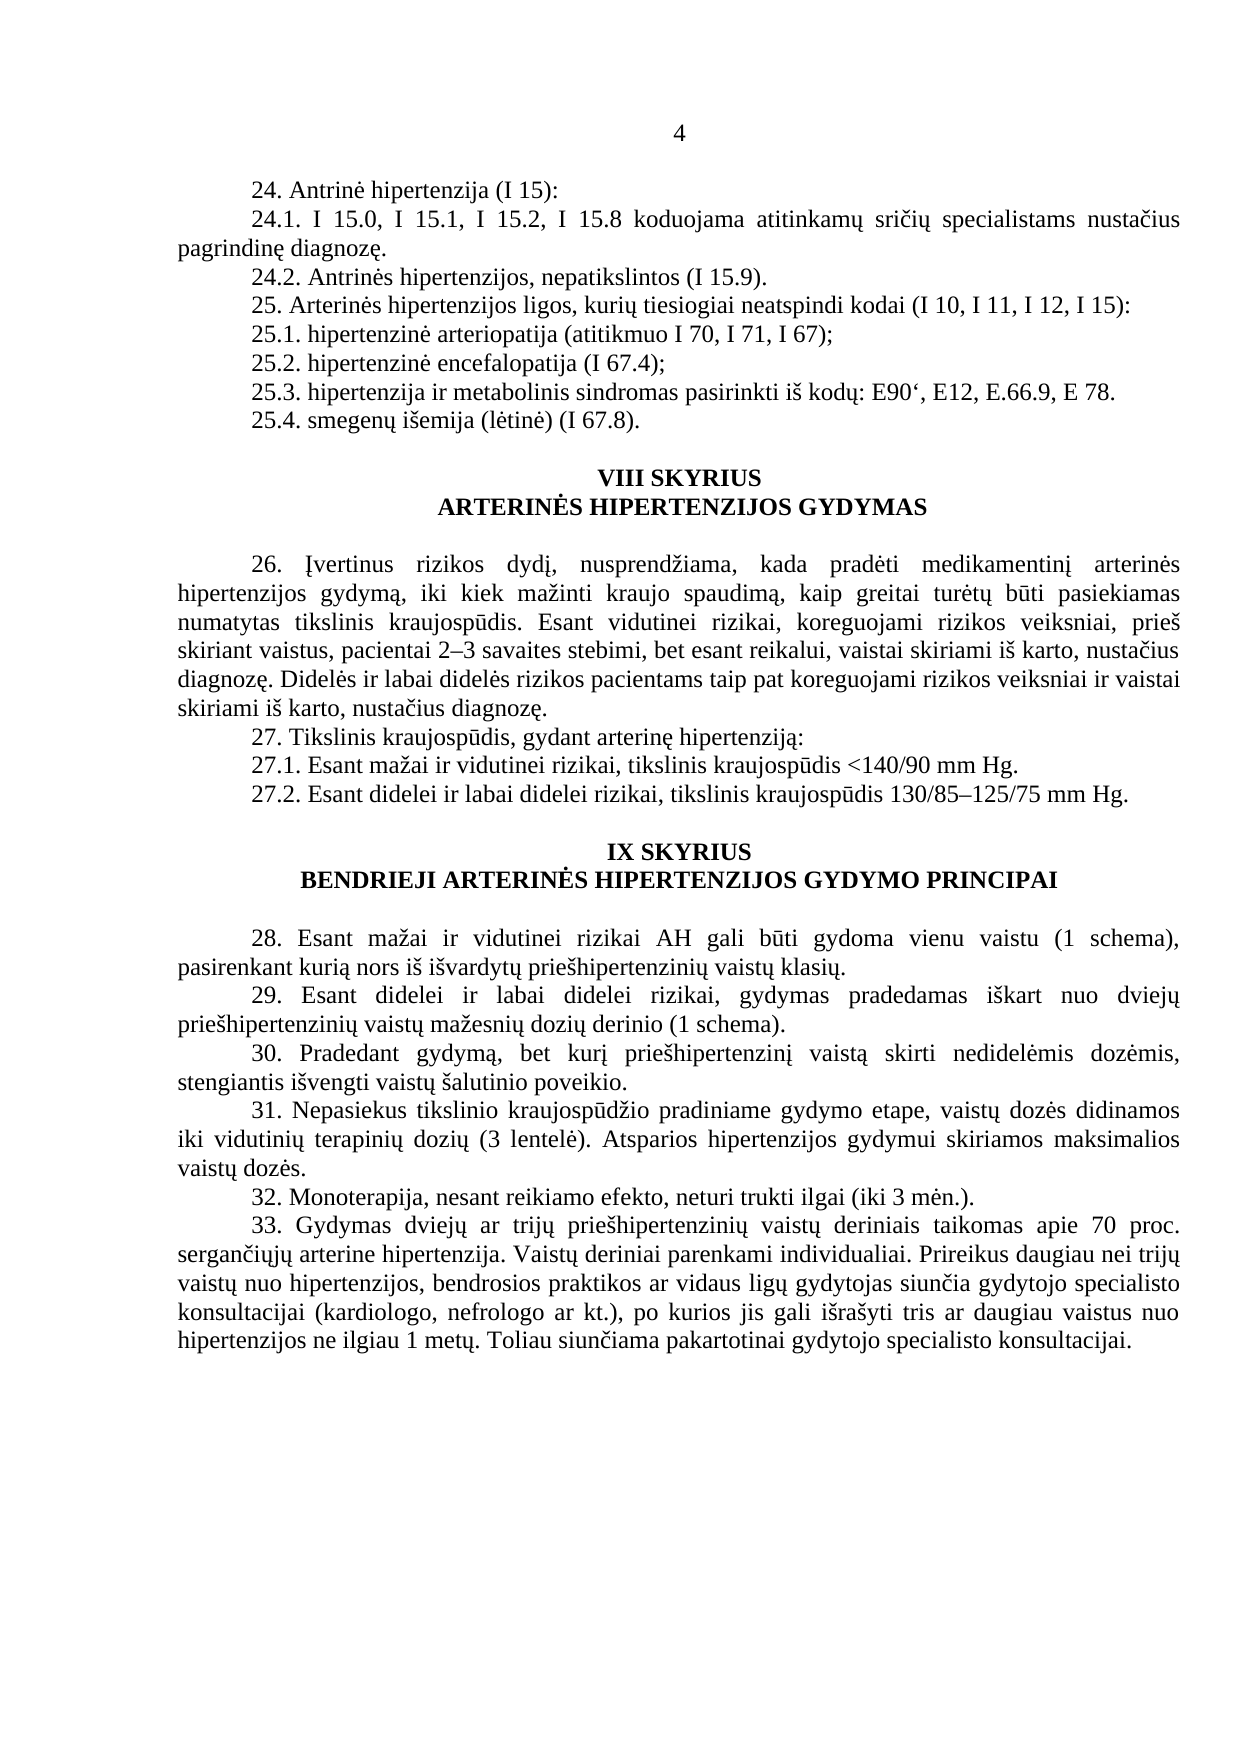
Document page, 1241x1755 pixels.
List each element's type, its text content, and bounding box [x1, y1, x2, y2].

text 29. Esant didelei ir labai didelei rizikai, gydymas pradedamas iškart nuo dviejų priešhipertenzinių vaistų mažesnių dozių derinio (1 schema). [177, 981, 1181, 1038]
text 25.2. hipertenzinė encefalopatija (I 67.4); [177, 348, 1181, 377]
text 32. Monoterapija, nesant reikiamo efekto, neturi trukti ilgai (iki 3 mėn.). [177, 1182, 1181, 1211]
text 25.1. hipertenzinė arteriopatija (atitikmuo I 70, I 71, I 67); [177, 319, 1181, 348]
text VIII SKYRIUS [177, 463, 1181, 492]
text 27.2. Esant didelei ir labai didelei rizikai, tikslinis kraujospūdis 130/85–125/75 mm Hg. [177, 779, 1181, 808]
text IX SKYRIUS [177, 837, 1181, 866]
text 33. Gydymas dviejų ar trijų priešhipertenzinių vaistų deriniais taikomas apie 70 proc. sergančiųjų arterine hipertenzija. Vaistų deriniai parenkami individualiai. Prireikus daugiau nei trijų vaistų nuo hipertenzijos, bendrosios praktikos ar vidaus ligų gydytojas siunčia gydytojo specialisto konsultacijai (kardiologo, nefrologo ar kt.), po kurios jis gali išrašyti tris ar daugiau vaistus nuo hipertenzijos ne ilgiau 1 metų. Toliau siunčiama pakartotinai gydytojo specialisto konsultacijai. [177, 1211, 1181, 1354]
text ARTERINĖS HIPERTENZIJOS GYDYMAS [177, 492, 1181, 521]
text 24.1. I 15.0, I 15.1, I 15.2, I 15.8 koduojama atitinkamų sričių specialistams nustačius pagrindinę diagnozę. [177, 204, 1181, 262]
text 25.4. smegenų išemija (lėtinė) (I 67.8). [177, 406, 1181, 434]
text BENDRIEJI ARTERINĖS HIPERTENZIJOS GYDYMO PRINCIPAI [177, 866, 1181, 894]
text 24. Antrinė hipertenzija (I 15): [177, 176, 1181, 204]
text 25. Arterinės hipertenzijos ligos, kurių tiesiogiai neatspindi kodai (I 10, I 11, I 12, I 15): [177, 291, 1181, 319]
text 31. Nepasiekus tikslinio kraujospūdžio pradiniame gydymo etape, vaistų dozės didinamos iki vidutinių terapinių dozių (3 lentelė). Atsparios hipertenzijos gydymui skiriamos maksimalios vaistų dozės. [177, 1096, 1181, 1182]
text 27.1. Esant mažai ir vidutinei rizikai, tikslinis kraujospūdis <140/90 mm Hg. [177, 751, 1181, 779]
text 24.2. Antrinės hipertenzijos, nepatikslintos (I 15.9). [177, 262, 1181, 291]
text 28. Esant mažai ir vidutinei rizikai AH gali būti gydoma vienu vaistu (1 schema), pasirenkant kurią nors iš išvardytų priešhipertenzinių vaistų klasių. [177, 923, 1181, 981]
text 30. Pradedant gydymą, bet kurį priešhipertenzinį vaistą skirti nedidelėmis dozėmis, stengiantis išvengti vaistų šalutinio poveikio. [177, 1038, 1181, 1096]
text 27. Tikslinis kraujospūdis, gydant arterinę hipertenziją: [177, 722, 1181, 751]
text 25.3. hipertenzija ir metabolinis sindromas pasirinkti iš kodų: E90‘, E12, E.66.9, E 78. [177, 377, 1181, 406]
text 26. Įvertinus rizikos dydį, nusprendžiama, kada pradėti medikamentinį arterinės hipertenzijos gydymą, iki kiek mažinti kraujo spaudimą, kaip greitai turėtų būti pasiekiamas numatytas tikslinis kraujospūdis. Esant vidutinei rizikai, koreguojami rizikos veiksniai, prieš skiriant vaistus, pacientai 2–3 savaites stebimi, bet esant reikalui, vaistai skiriami iš karto, nustačius diagnozę. Didelės ir labai didelės rizikos pacientams taip pat koreguojami rizikos veiksniai ir vaistai skiriami iš karto, nustačius diagnozę. [177, 549, 1181, 722]
